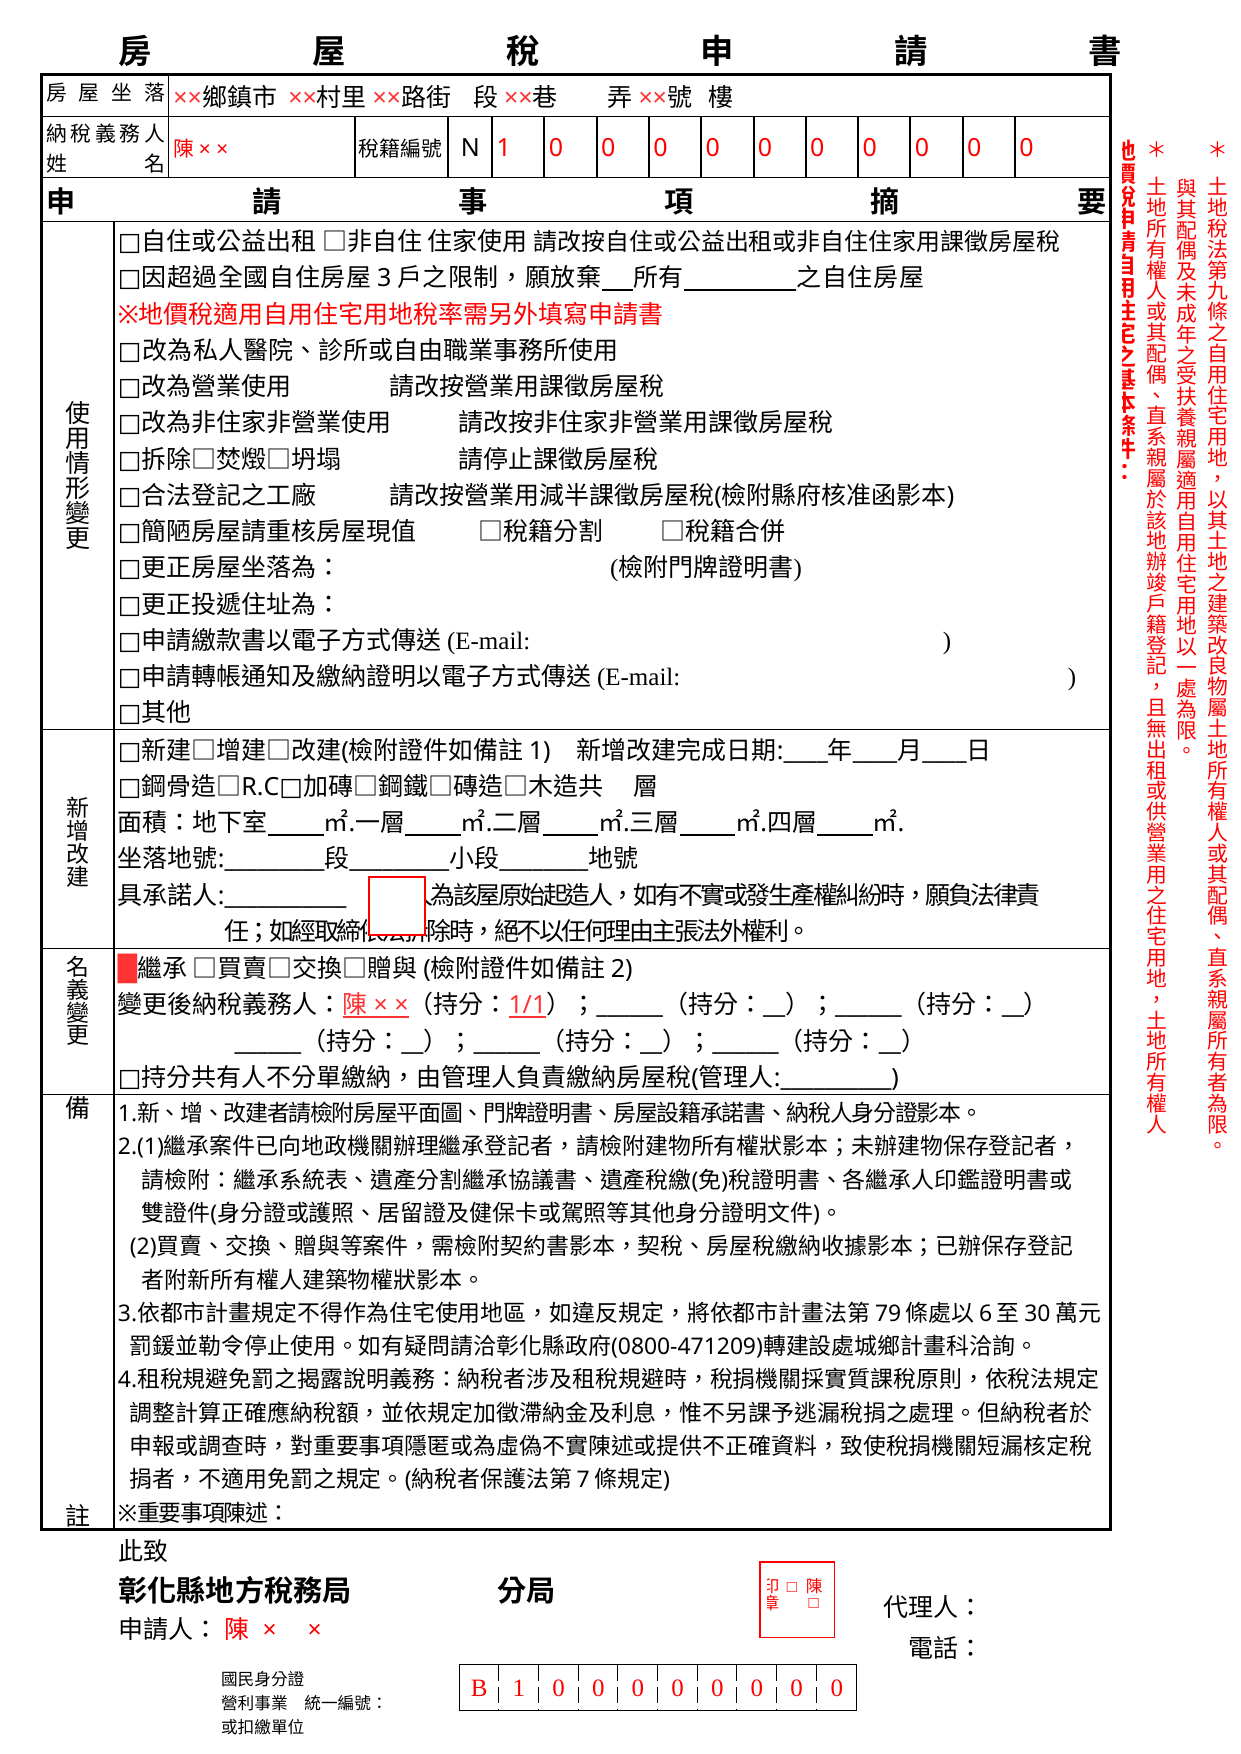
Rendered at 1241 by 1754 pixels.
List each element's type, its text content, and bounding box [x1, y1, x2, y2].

table_cell 備註 [43, 1095, 113, 1528]
table_header 0 [539, 1665, 578, 1710]
table_header 0 [816, 1665, 856, 1710]
table_cell □新建□增建□改建(檢附證件如備註1) 新增改建完成日期:____年____月____日 □鋼骨造□R.C□加磚□鋼鐵□磚造□木造共 層 面積：地下室 ㎡.一層 ㎡.二層 ㎡.三層 ㎡.四層 ㎡. 坐落地號:_________段_________小段________地號 具承諾人:___________ 本人為該屋原始起造人，如有不實或發生產權糾紛時，願負法律責 任；如經取締依法拆除時，絕不以任何理由主張法外權利。 [115, 730, 1109, 948]
table_header 0 [697, 1665, 737, 1710]
table_cell 0 [545, 117, 596, 177]
table_cell 納稅義務人姓名 [43, 117, 168, 177]
text 申請人： 陳 × × [118, 1609, 868, 1646]
table_cell N [449, 117, 491, 177]
table_header 房屋坐落 [43, 76, 168, 116]
table_cell 0 [598, 117, 648, 177]
table_header 房屋坐落 [1115, 121, 1240, 1156]
table_cell 0 [807, 117, 857, 177]
text 此致 [118, 1531, 1122, 1567]
table_cell 新增改建 [43, 730, 113, 948]
table_cell 0 [755, 117, 805, 177]
table_header 0 [776, 1665, 816, 1710]
table_header 0 [658, 1665, 697, 1710]
table_cell 使用情形變更 [43, 222, 113, 729]
table_cell 0 [964, 117, 1014, 177]
text [999, 1609, 1122, 1646]
table_cell █繼承 □買賣□交換□贈與 (檢附證件如備註2) 變更後納稅義務人：陳 × ×（持分：1/1）；______（持分：__）；______（持分：__） ______（持分：__）；______（持分：__）；______（持分：__） □持分共有人不分單繳納，由管理人負責繳納房屋稅(管理人:__________) [115, 949, 1109, 1094]
table_cell 1.新、增、改建者請檢附房屋平面圖、門牌證明書、房屋設籍承諾書、納稅人身分證影本。 2.(1)繼承案件已向地政機關辦理繼承登記者，請檢附建物所有權狀影本；未辦建物保存登記者， 請檢附：繼承系統表、遺產分割繼承協議書、遺產稅繳(免)稅證明書、各繼承人印鑑證明書或 雙證件(身分證或護照、居留證及健保卡或駕照等其他身分證明文件)。 (2)買賣、交換、贈與等案件，需檢附契約書影本，契稅、房屋稅繳納收據影本；已辦保存登記 者附新所有權人建築物權狀影本。 3.依都市計畫規定不得作為住宅使用地區，如違反規定，將依都市計畫法第79條處以6至30萬元 罰鍰並勒令停止使用。如有疑問請洽彰化縣政府(0800-471209)轉建設處城鄉計畫科洽詢。 4.租稅規避免罰之揭露說明義務：納稅者涉及租稅規避時，稅捐機關採實質課稅原則，依稅法規定 調整計算正確應納稅額，並依規定加徵滯納金及利息，惟不另課予逃漏稅捐之處理。但納稅者於 申報或調查時，對重要事項隱匿或為虛偽不實陳述或提供不正確資料，致使稅捐機關短漏核定稅 捐者，不適用免罰之規定。(納稅者保護法第7條規定) ※重要事項陳述： [115, 1095, 1109, 1528]
text 陳□□ [783, 1578, 826, 1622]
text 營利事業 統一編號： [221, 1690, 393, 1714]
table_cell 0 [1016, 117, 1109, 177]
text 印章 [768, 1578, 783, 1622]
table_cell 0 [702, 117, 753, 177]
table_header 0 [737, 1665, 776, 1710]
table_cell □自住或公益出租 □非自住 住家使用 請改按自住或公益出租或非自住住家用課徵房屋稅 □因超過全國自住房屋3戶之限制，願放棄 所有 之自住房屋 ※地價稅適用自用住宅用地稅率需另外填寫申請書 □改為私人醫院、診所或自由職業事務所使用 □改為營業使用 請改按營業用課徵房屋稅 □改為非住家非營業使用 請改按非住家非營業用課徵房屋稅 □拆除□焚燬□坍塌 請停止課徵房屋稅 □合法登記之工廠 請改按營業用減半課徵房屋稅(檢附縣府核准函影本) □簡陋房屋請重核房屋現值 □稅籍分割 □稅籍合併 □更正房屋坐落為： (檢附門牌證明書) □更正投遞住址為： □申請繳款書以電子方式傳送 (E-mail: ) □申請轉帳通知及繳納證明以電子方式傳送 (E-mail: ) □其他 [115, 222, 1109, 729]
text 房屋稅申請書 [118, 25, 1122, 73]
table_cell 0 [911, 117, 962, 177]
table_header ××鄉鎮市 ××村里 ××路街 段 ××巷 弄 ××號 樓 [169, 76, 1109, 116]
table_cell 0 [859, 117, 909, 177]
text 代理人： [883, 1582, 984, 1623]
table_header 1 [499, 1665, 538, 1710]
table_header 0 [618, 1665, 657, 1710]
table_cell 0 [650, 117, 700, 177]
table_header B [460, 1665, 499, 1710]
text 彰化縣地方稅務局 分局 [118, 1567, 759, 1609]
table_cell 申請事項摘要 [43, 178, 1109, 221]
text 電話： [883, 1623, 984, 1660]
text 或扣繳單位 [221, 1714, 393, 1736]
table_cell 1 [493, 117, 543, 177]
table_cell 陳 × × [169, 117, 354, 177]
text 國民身分證 [221, 1666, 393, 1690]
text [835, 1567, 1122, 1668]
text [761, 1563, 834, 1637]
table_header 0 [578, 1665, 618, 1710]
table_cell 稅籍編號 [356, 117, 447, 177]
table_cell 名義變更 [43, 949, 113, 1094]
